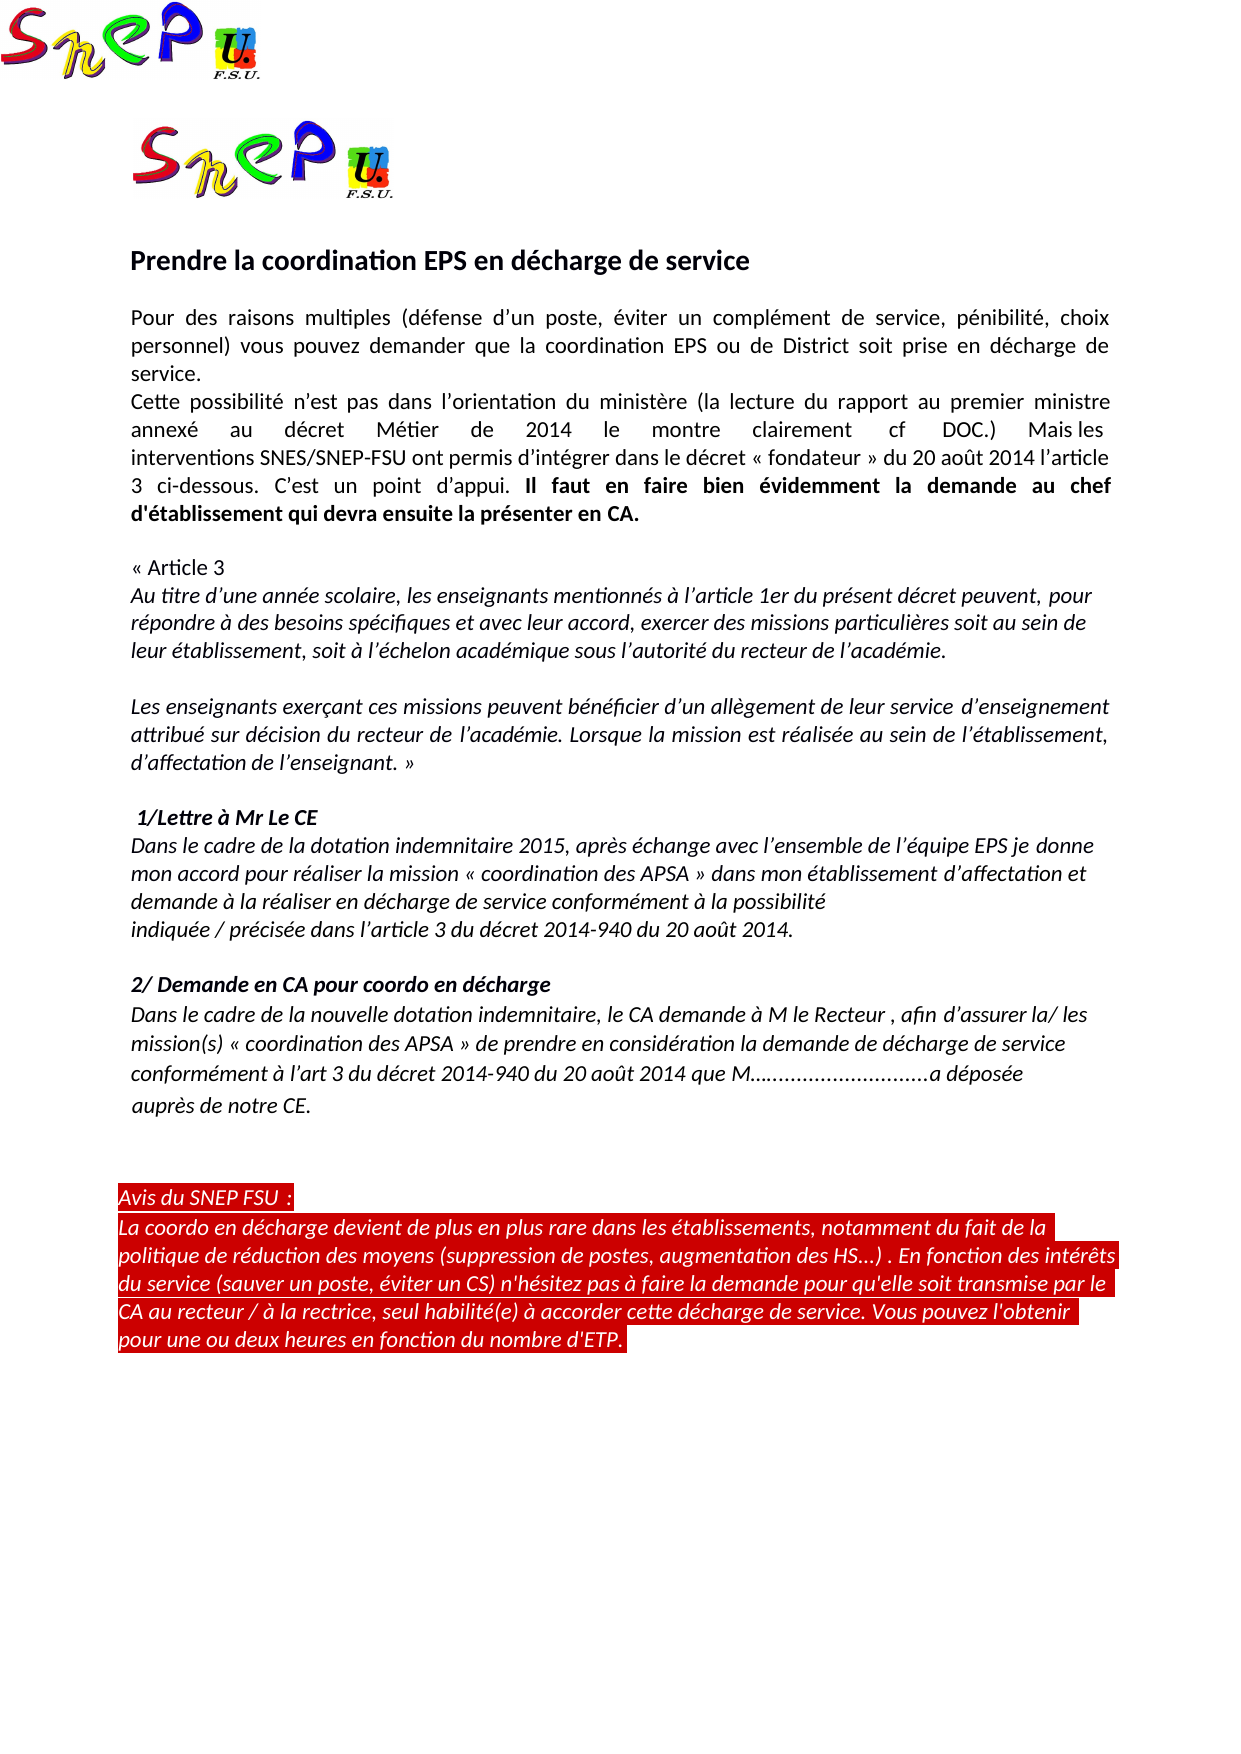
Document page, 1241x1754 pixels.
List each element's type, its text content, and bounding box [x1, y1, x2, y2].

text Dans le cadre de la dotation indemnitaire 2015, après échange avec l’ensemble de l’équipe EPS je donne mon accord pour réaliser la mission « coordination des APSA » dans mon établissement d’affectation et demande à la réaliser en décharge de service conformément à la possibilité [131, 831, 1122, 915]
text La coordo en décharge devient de plus en plus rare dans les établissements, notamment du fait de la politique de réduction des moyens (suppression de postes, augmentation des HS...) . En fonction des intérêts du service (sauver un poste, éviter un CS) n'hésitez pas à faire la demande pour qu'elle soit transmise par le CA au recteur / à la rectrice, seul habilité(e) à accorder cette décharge de service. Vous pouvez l'obtenir pour une ou deux heures en fonction du nombre d'ETP. [118, 1213, 1122, 1353]
text indiquée / précisée dans l’article 3 du décret 2014-940 du 20 août 2014. [131, 915, 1122, 943]
title Prendre la coordination EPS en décharge de service [130, 242, 1122, 278]
picture [132, 118, 394, 199]
text Au titre d’une année scolaire, les enseignants mentionnés à l’article 1er du présent décret peuvent, pour répondre à des besoins spécifiques et avec leur accord, exercer des missions particulières soit au sein de leur établissement, soit à l’échelon académique sous l’autorité du recteur de l’académie. [131, 581, 1113, 664]
subtitle 1/Lettre à Mr Le CE [131, 803, 1122, 831]
subtitle 2/ Demande en CA pour coordo en décharge [131, 971, 1122, 999]
subtitle Pour des raisons multiples (défense d’un poste, éviter un complément de service, pénibilité, choix personnel) vous pouvez demander que la coordination EPS ou de District soit prise en décharge de service. [131, 303, 1112, 387]
text Les enseignants exerçant ces missions peuvent bénéficier d’un allègement de leur service d’enseignement attribué sur décision du recteur de l’académie. Lorsque la mission est réalisée au sein de l’établissement, d’affectation de l’enseignant. » [131, 692, 1112, 776]
text Dans le cadre de la nouvelle dotation indemnitaire, le CA demande à M le Recteur , afin d’assurer la/ les mission(s) « coordination des APSA » de prendre en considération la demande de décharge de service conformément à l’art 3 du décret 2014-940 du 20 août 2014 que M… a déposée [131, 1000, 1103, 1087]
text Avis du SNEP FSU : [118, 1183, 1122, 1211]
text auprès de notre CE. [132, 1091, 1122, 1119]
text Cette possibilité n’est pas dans l’orientation du ministère (la lecture du rapport au premier ministre annexé au décret Métier de 2014 le montre clairement cf DOC.) Mais les interventions SNES/SNEP-FSU ont permis d’intégrer dans le décret « fondateur » du 20 août 2014 l’article 3 ci-dessous. C’est un point d’appui. Il faut en faire bien évidemment la demande au chef d'établissement qui devra ensuite la présenter en CA. [131, 387, 1112, 527]
text « Article 3 [131, 553, 1122, 581]
picture [0, 0, 261, 80]
